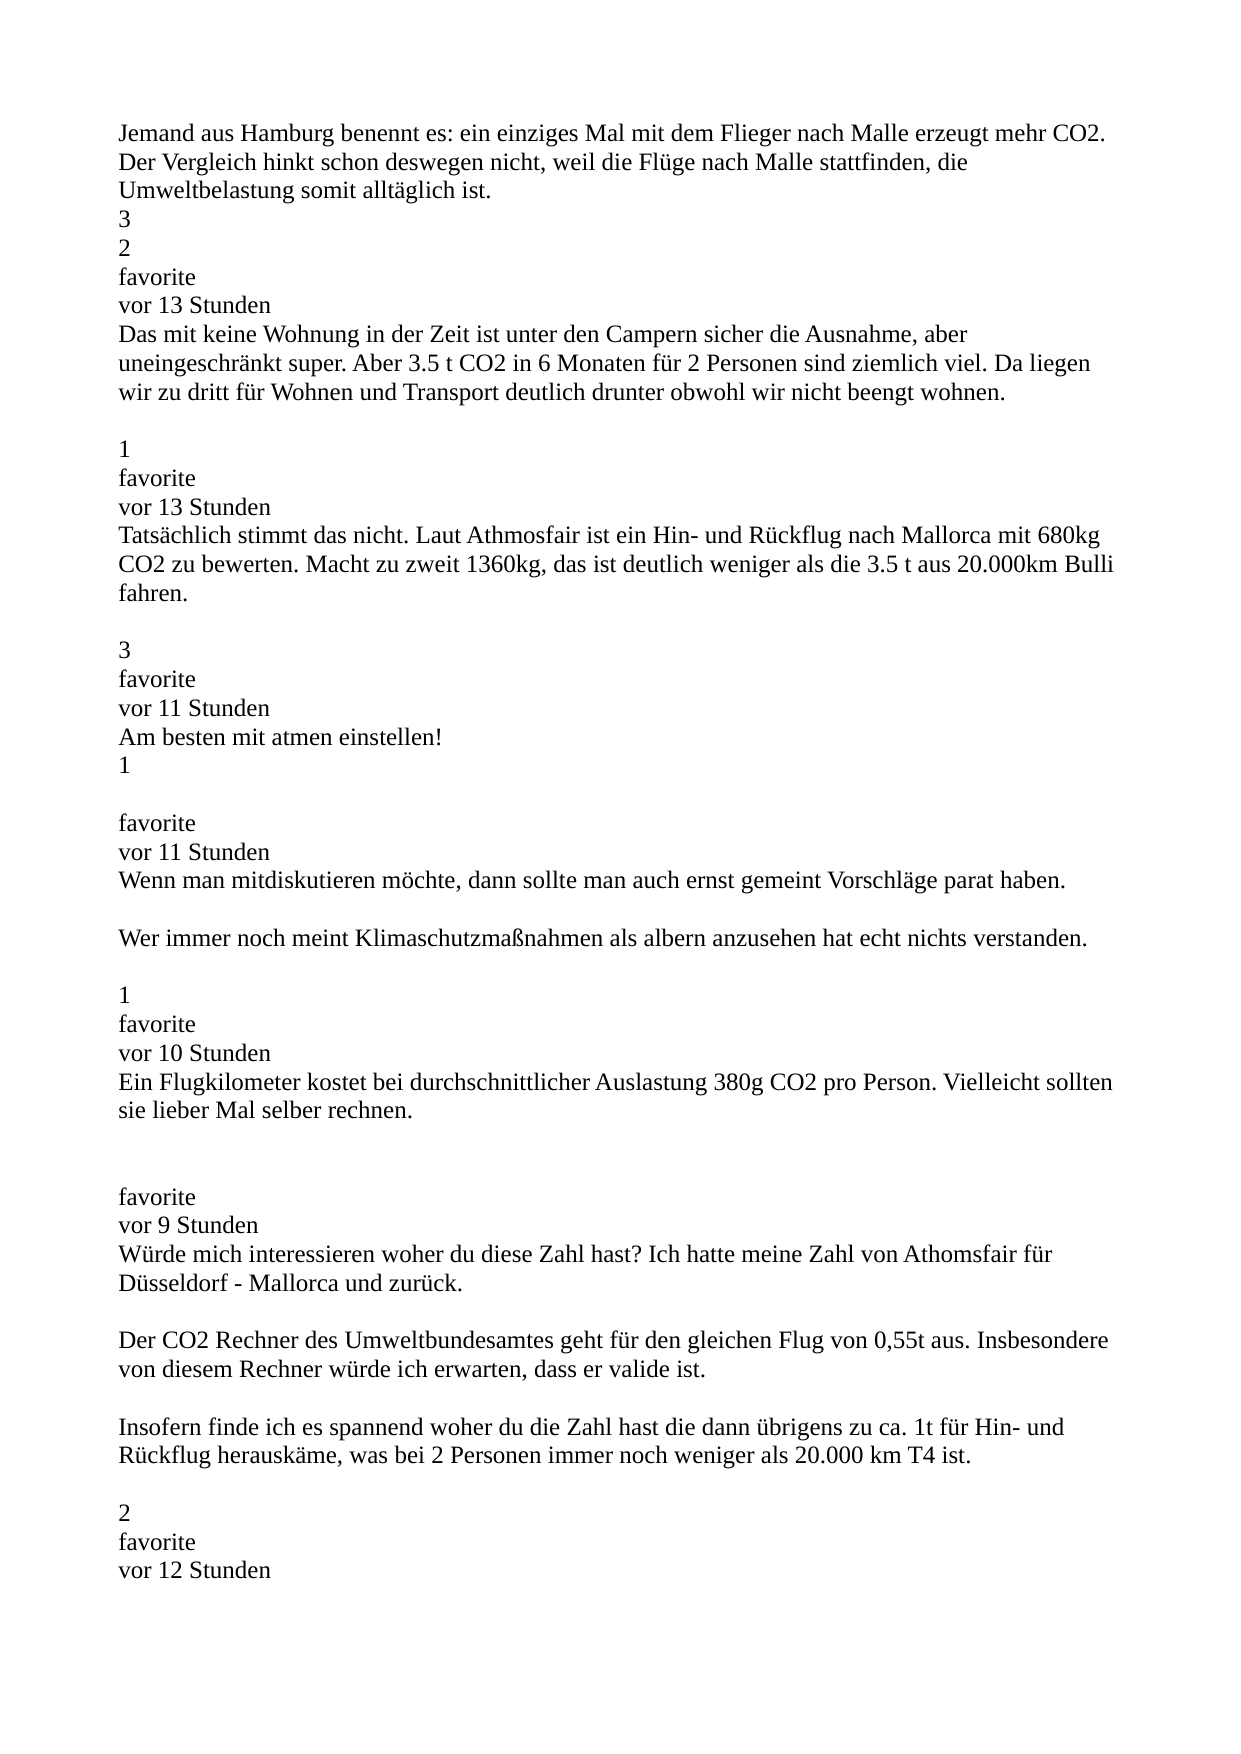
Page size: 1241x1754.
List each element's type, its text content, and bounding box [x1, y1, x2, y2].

text vor 10 Stunden [118, 1038, 1122, 1067]
text 1 [118, 751, 1122, 779]
text 3 [118, 204, 1122, 233]
text Wer immer noch meint Klimaschutzmaßnahmen als albern anzusehen hat echt nichts verstanden. [118, 923, 1122, 952]
text Jemand aus Hamburg benennt es: ein einziges Mal mit dem Flieger nach Malle erzeugt mehr CO2. Der Vergleich hinkt schon deswegen nicht, weil die Flüge nach Malle stattfinden, die Umweltbelastung somit alltäglich ist. [118, 118, 1122, 204]
text Am besten mit atmen einstellen! [118, 722, 1122, 751]
text 1 [118, 981, 1122, 1009]
text favorite [118, 1182, 1122, 1211]
text vor 13 Stunden [118, 492, 1122, 521]
text vor 11 Stunden [118, 693, 1122, 722]
text favorite [118, 463, 1122, 492]
text 2 [118, 1498, 1122, 1527]
text favorite [118, 808, 1122, 837]
text vor 11 Stunden [118, 837, 1122, 866]
text Tatsächlich stimmt das nicht. Laut Athmosfair ist ein Hin- und Rückflug nach Mallorca mit 680kg CO2 zu bewerten. Macht zu zweit 1360kg, das ist deutlich weniger als die 3.5 t aus 20.000km Bulli fahren. [118, 521, 1122, 607]
text 3 [118, 636, 1122, 664]
text favorite [118, 262, 1122, 291]
text vor 12 Stunden [118, 1556, 1122, 1584]
text Der CO2 Rechner des Umweltbundesamtes geht für den gleichen Flug von 0,55t aus. Insbesondere von diesem Rechner würde ich erwarten, dass er valide ist. [118, 1326, 1122, 1383]
text Ein Flugkilometer kostet bei durchschnittlicher Auslastung 380g CO2 pro Person. Vielleicht sollten sie lieber Mal selber rechnen. [118, 1067, 1122, 1124]
text Würde mich interessieren woher du diese Zahl hast? Ich hatte meine Zahl von Athomsfair für Düsseldorf - Mallorca und zurück. [118, 1239, 1122, 1297]
text 1 [118, 434, 1122, 463]
text vor 13 Stunden [118, 291, 1122, 319]
text favorite [118, 664, 1122, 693]
text Wenn man mitdiskutieren möchte, dann sollte man auch ernst gemeint Vorschläge parat haben. [118, 866, 1122, 894]
text Das mit keine Wohnung in der Zeit ist unter den Campern sicher die Ausnahme, aber uneingeschränkt super. Aber 3.5 t CO2 in 6 Monaten für 2 Personen sind ziemlich viel. Da liegen wir zu dritt für Wohnen und Transport deutlich drunter obwohl wir nicht beengt wohnen. [118, 319, 1122, 406]
text 2 [118, 233, 1122, 262]
text favorite [118, 1527, 1122, 1556]
text vor 9 Stunden [118, 1211, 1122, 1239]
text Insofern finde ich es spannend woher du die Zahl hast die dann übrigens zu ca. 1t für Hin- und Rückflug herauskäme, was bei 2 Personen immer noch weniger als 20.000 km T4 ist. [118, 1412, 1122, 1469]
text favorite [118, 1009, 1122, 1038]
